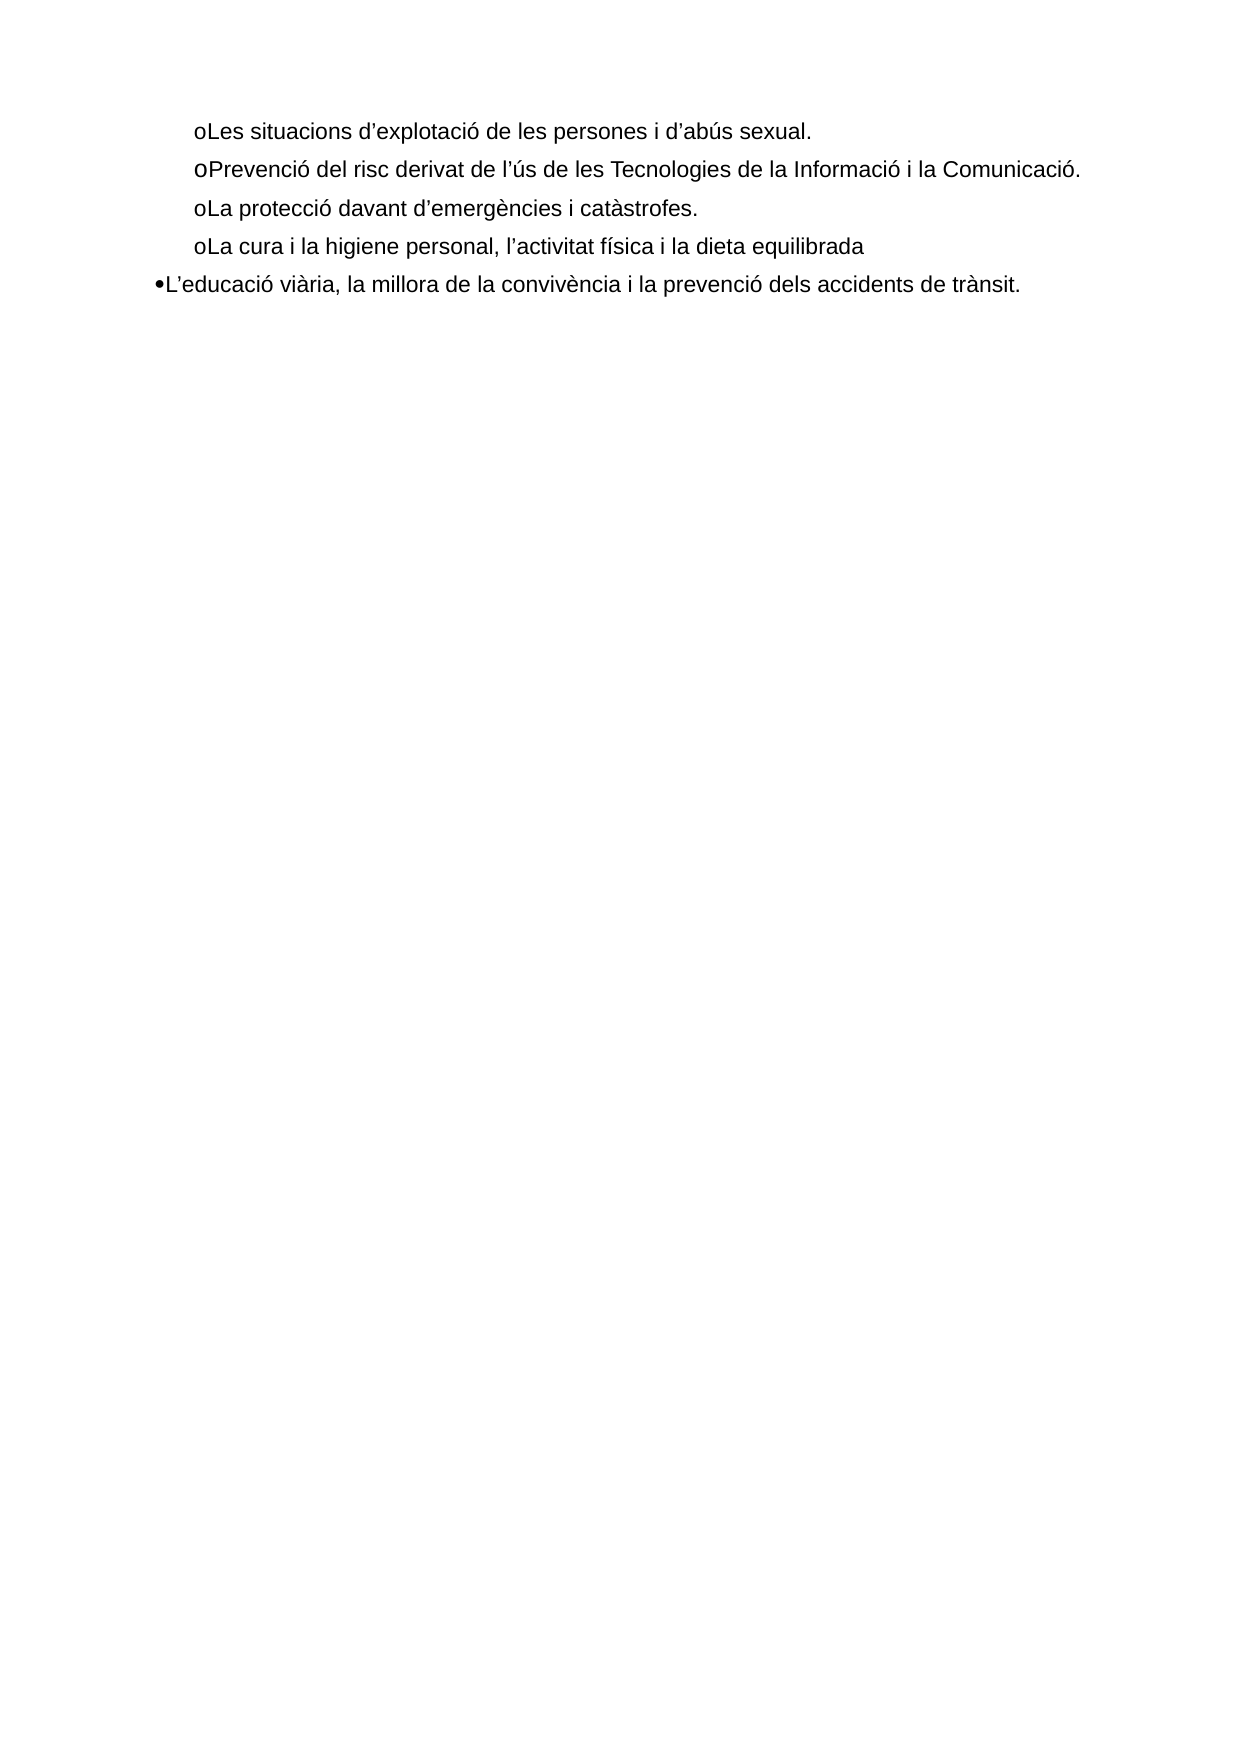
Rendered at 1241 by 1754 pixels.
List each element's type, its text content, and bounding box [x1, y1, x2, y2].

list La protecció davant d’emergències i catàstrofes. [193, 194, 1122, 221]
list Les situacions d’explotació de les persones i d’abús sexual. [193, 118, 1122, 145]
list Prevenció del risc derivat de l’ús de les Tecnologies de la Informació i la Comunicació. [193, 156, 1122, 183]
list L’educació viària, la millora de la convivència i la prevenció dels accidents de trànsit. [156, 271, 1122, 298]
list La cura i la higiene personal, l’activitat física i la dieta equilibrada [193, 232, 1122, 259]
